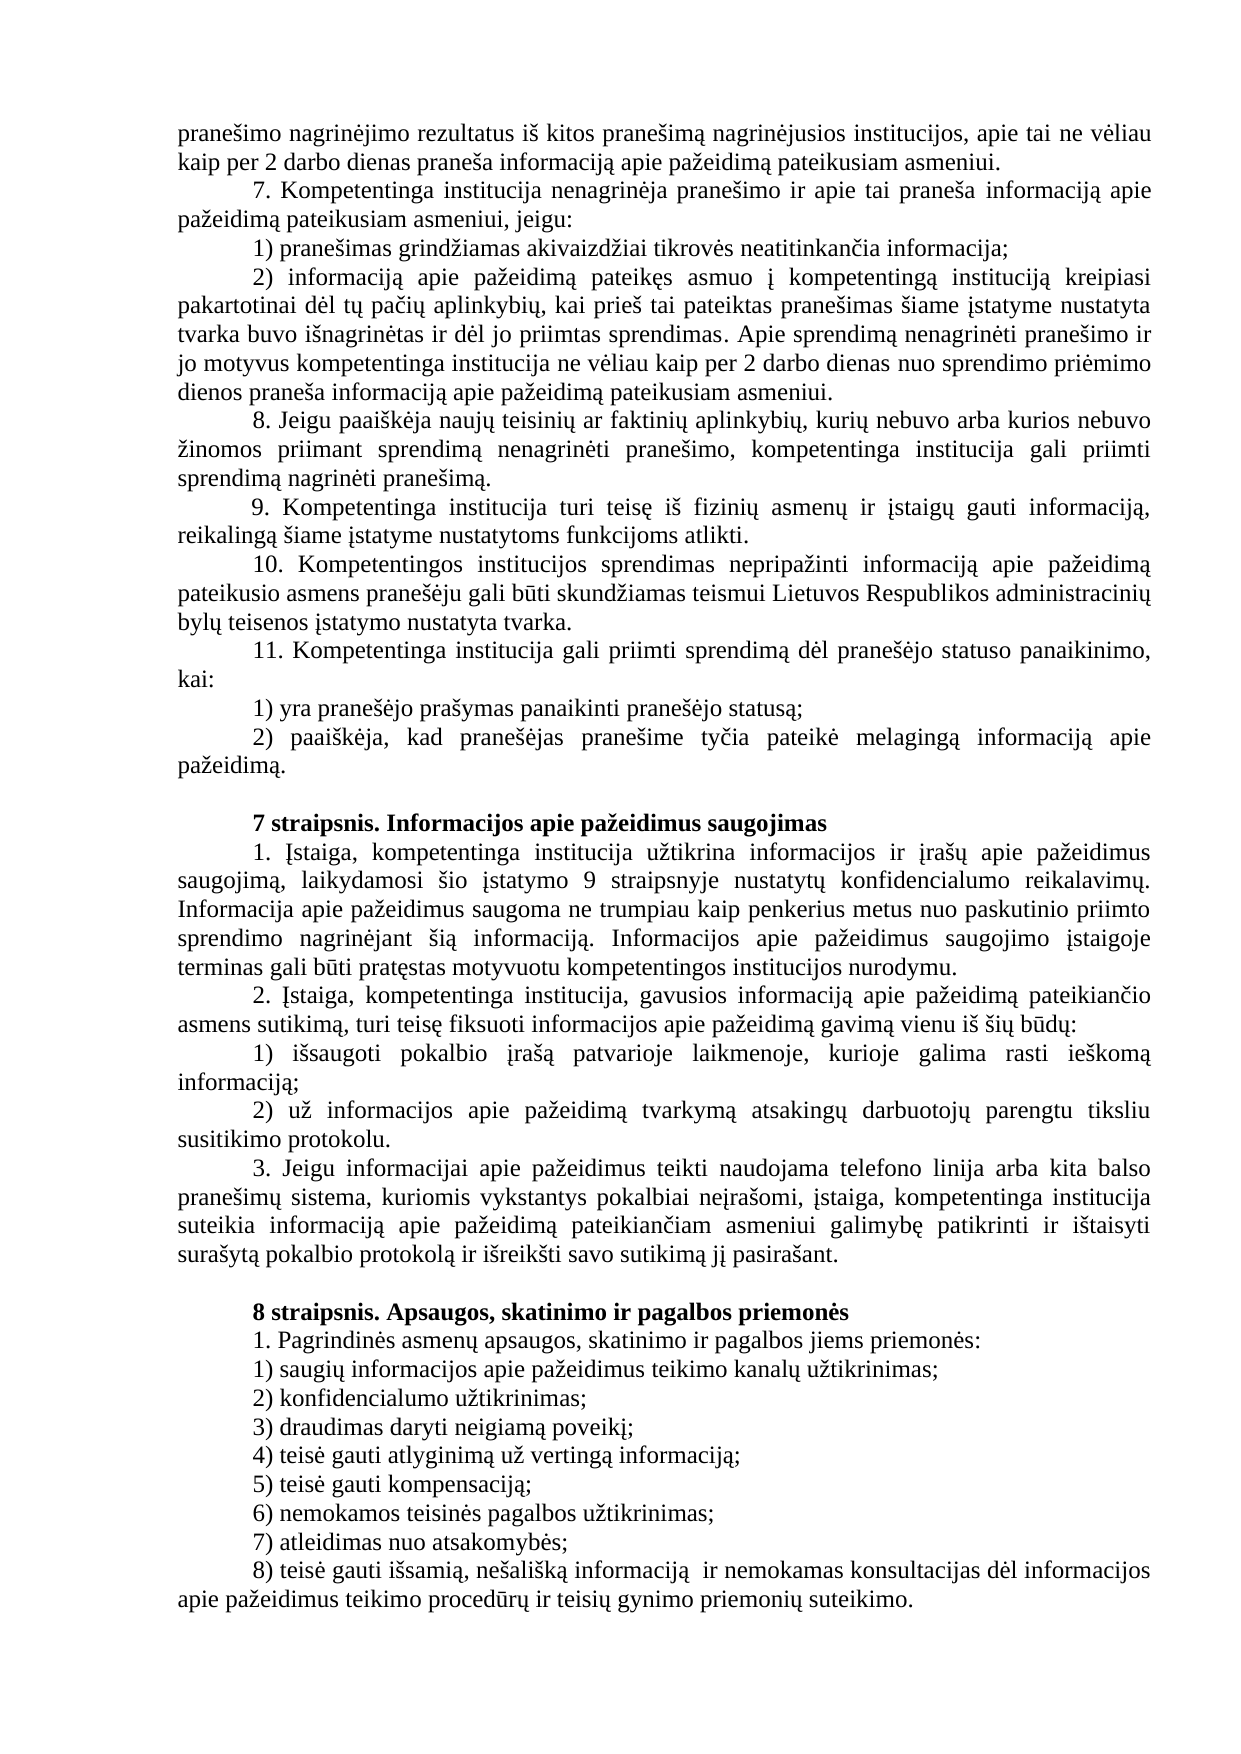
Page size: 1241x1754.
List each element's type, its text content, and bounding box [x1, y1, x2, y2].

text 2) paaiškėja, kad pranešėjas pranešime tyčia pateikė melagingą informaciją apie pažeidimą. [177, 722, 1152, 779]
text 3) draudimas daryti neigiamą poveikį; [177, 1412, 1152, 1441]
text 1) išsaugoti pokalbio įrašą patvarioje laikmenoje, kurioje galima rasti ieškomą informaciją; [177, 1038, 1152, 1096]
text 6) nemokamos teisinės pagalbos užtikrinimas; [177, 1498, 1152, 1527]
text 8) teisė gauti išsamią, nešališką informaciją ir nemokamas konsultacijas dėl informacijos apie pažeidimus teikimo procedūrų ir teisių gynimo priemonių suteikimo. [177, 1556, 1152, 1613]
text 1) yra pranešėjo prašymas panaikinti pranešėjo statusą; [177, 693, 1152, 722]
text 8. Jeigu paaiškėja naujų teisinių ar faktinių aplinkybių, kurių nebuvo arba kurios nebuvo žinomos priimant sprendimą nenagrinėti pranešimo, kompetentinga institucija gali priimti sprendimą nagrinėti pranešimą. [177, 406, 1152, 492]
text 8 straipsnis. Apsaugos, skatinimo ir pagalbos priemonės [252, 1297, 1152, 1326]
text 1) saugių informacijos apie pažeidimus teikimo kanalų užtikrinimas; [177, 1354, 1152, 1383]
text 7. Kompetentinga institucija nenagrinėja pranešimo ir apie tai praneša informaciją apie pažeidimą pateikusiam asmeniui, jeigu: [177, 176, 1152, 233]
text 1) pranešimas grindžiamas akivaizdžiai tikrovės neatitinkančia informacija; [177, 233, 1152, 262]
text 2) informaciją apie pažeidimą pateikęs asmuo į kompetentingą instituciją kreipiasi pakartotinai dėl tų pačių aplinkybių, kai prieš tai pateiktas pranešimas šiame įstatyme nustatyta tvarka buvo išnagrinėtas ir dėl jo priimtas sprendimas. Apie sprendimą nenagrinėti pranešimo ir jo motyvus kompetentinga institucija ne vėliau kaip per 2 darbo dienas nuo sprendimo priėmimo dienos praneša informaciją apie pažeidimą pateikusiam asmeniui. [177, 262, 1152, 406]
text 10. Kompetentingos institucijos sprendimas nepripažinti informaciją apie pažeidimą pateikusio asmens pranešėju gali būti skundžiamas teismui Lietuvos Respublikos administracinių bylų teisenos įstatymo nustatyta tvarka. [177, 549, 1152, 636]
text 1. Pagrindinės asmenų apsaugos, skatinimo ir pagalbos jiems priemonės: [177, 1326, 1152, 1354]
text 2. Įstaiga, kompetentinga institucija, gavusios informaciją apie pažeidimą pateikiančio asmens sutikimą, turi teisę fiksuoti informacijos apie pažeidimą gavimą vienu iš šių būdų: [177, 981, 1152, 1038]
text 2) už informacijos apie pažeidimą tvarkymą atsakingų darbuotojų parengtu tiksliu susitikimo protokolu. [177, 1096, 1152, 1153]
text 3. Jeigu informacijai apie pažeidimus teikti naudojama telefono linija arba kita balso pranešimų sistema, kuriomis vykstantys pokalbiai neįrašomi, įstaiga, kompetentinga institucija suteikia informaciją apie pažeidimą pateikiančiam asmeniui galimybę patikrinti ir ištaisyti surašytą pokalbio protokolą ir išreikšti savo sutikimą jį pasirašant. [177, 1153, 1152, 1268]
text 1. Įstaiga, kompetentinga institucija užtikrina informacijos ir įrašų apie pažeidimus saugojimą, laikydamosi šio įstatymo 9 straipsnyje nustatytų konfidencialumo reikalavimų. Informacija apie pažeidimus saugoma ne trumpiau kaip penkerius metus nuo paskutinio priimto sprendimo nagrinėjant šią informaciją. Informacijos apie pažeidimus saugojimo įstaigoje terminas gali būti pratęstas motyvuotu kompetentingos institucijos nurodymu. [177, 837, 1152, 981]
text pranešimo nagrinėjimo rezultatus iš kitos pranešimą nagrinėjusios institucijos, apie tai ne vėliau kaip per 2 darbo dienas praneša informaciją apie pažeidimą pateikusiam asmeniui. [177, 118, 1152, 176]
text 7 straipsnis. Informacijos apie pažeidimus saugojimas [252, 808, 1152, 837]
text 5) teisė gauti kompensaciją; [177, 1469, 1152, 1498]
text 2) konfidencialumo užtikrinimas; [177, 1383, 1152, 1412]
text 9. Kompetentinga institucija turi teisę iš fizinių asmenų ir įstaigų gauti informaciją, reikalingą šiame įstatyme nustatytoms funkcijoms atlikti. [177, 492, 1152, 549]
text 4) teisė gauti atlyginimą už vertingą informaciją; [177, 1441, 1152, 1469]
text 11. Kompetentinga institucija gali priimti sprendimą dėl pranešėjo statuso panaikinimo, kai: [177, 636, 1152, 693]
text 7) atleidimas nuo atsakomybės; [177, 1527, 1152, 1556]
